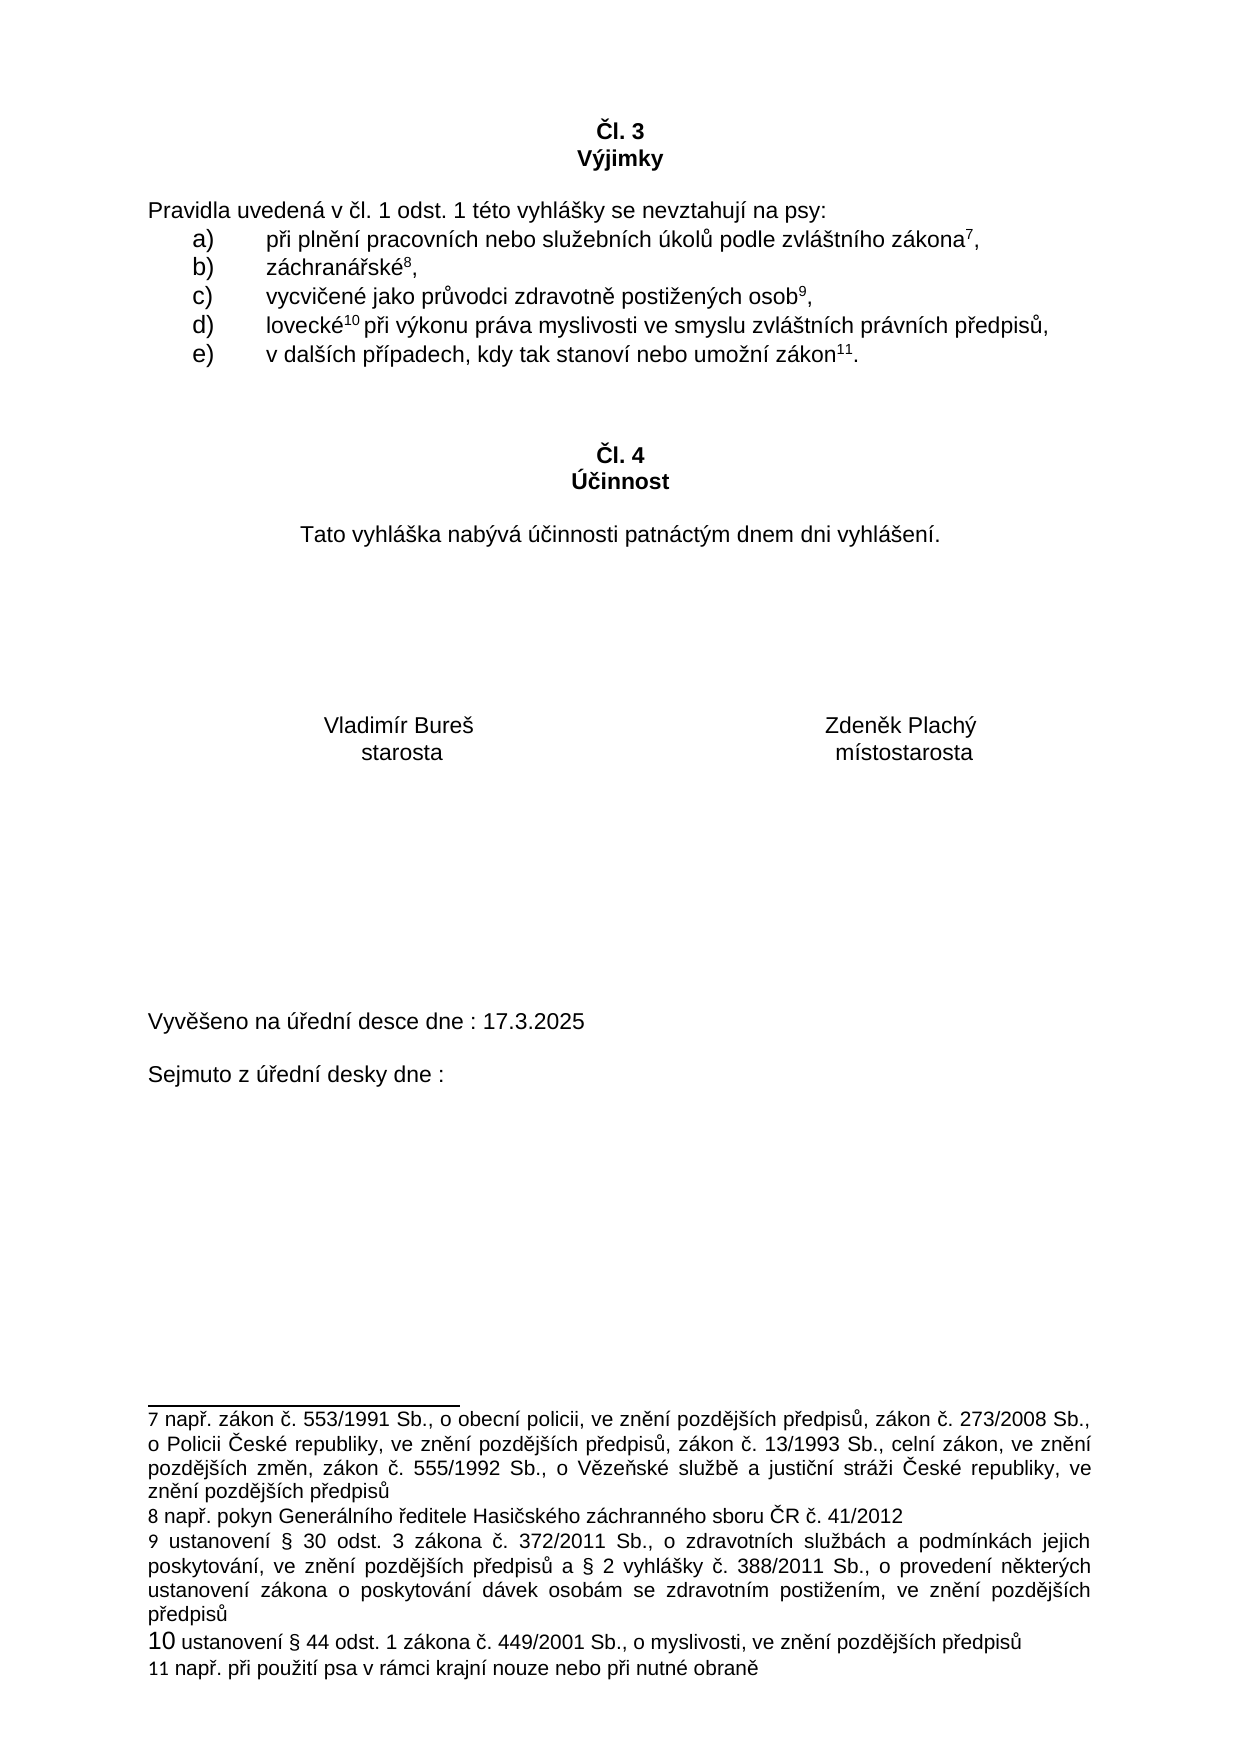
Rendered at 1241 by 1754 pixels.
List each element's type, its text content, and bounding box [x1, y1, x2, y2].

list ustanovení § 30 odst. 3 zákona č. 372/2011 Sb., o zdravotních službách a podmínkách jejich poskytování, ve znění pozdějších předpisů a § 2 vyhlášky č. 388/2011 Sb., o provedení některých ustanovení zákona o poskytování dávek osobám se zdravotním postižením, ve znění pozdějších předpisů [148, 1529, 1093, 1626]
list záchranářské, [192, 252, 1093, 281]
text Pravidla uvedená v čl. 1 odst. 1 této vyhlášky se nevztahují na psy: [148, 197, 1093, 224]
text Sejmuto z úřední desky dne : [148, 1061, 1093, 1087]
text Čl. 3 [148, 118, 1093, 144]
list při plnění pracovních nebo služebních úkolů podle zvláštního zákona, [192, 224, 1093, 252]
list např. pokyn Generálního ředitele Hasičského záchranného sboru ČR č. 41/2012 [148, 1503, 1093, 1529]
list např. zákon č. 553/1991 Sb., o obecní policii, ve znění pozdějších předpisů, zákon č. 273/2008 Sb., o Policii České republiky, ve znění pozdějších předpisů, zákon č. 13/1993 Sb., celní zákon, ve znění pozdějších změn, zákon č. 555/1992 Sb., o Vězeňské službě a justiční stráži České republiky, ve znění pozdějších předpisů [148, 1406, 1093, 1503]
text Tato vyhláška nabývá účinnosti patnáctým dnem dni vyhlášení. [148, 521, 1093, 547]
text Vyvěšeno na úřední desce dne : 17.3.2025 [148, 1008, 1093, 1034]
list ustanovení § 44 odst. 1 zákona č. 449/2001 Sb., o myslivosti, ve znění pozdějších předpisů [148, 1626, 1093, 1655]
list v dalších případech, kdy tak stanoví nebo umožní zákon. [192, 339, 1093, 367]
table_header Vladimír Bureš starosta [148, 653, 650, 771]
table_header Zdeněk Plachý místostarosta [650, 653, 1152, 771]
list lovecké při výkonu práva myslivosti ve smyslu zvláštních právních předpisů, [192, 310, 1093, 339]
text Účinnost [148, 468, 1093, 494]
text Výjimky [148, 144, 1093, 171]
list např. při použití psa v rámci krajní nouze nebo při nutné obraně [148, 1655, 1093, 1680]
list vycvičené jako průvodci zdravotně postižených osob, [192, 281, 1093, 310]
text Čl. 4 [148, 442, 1093, 468]
